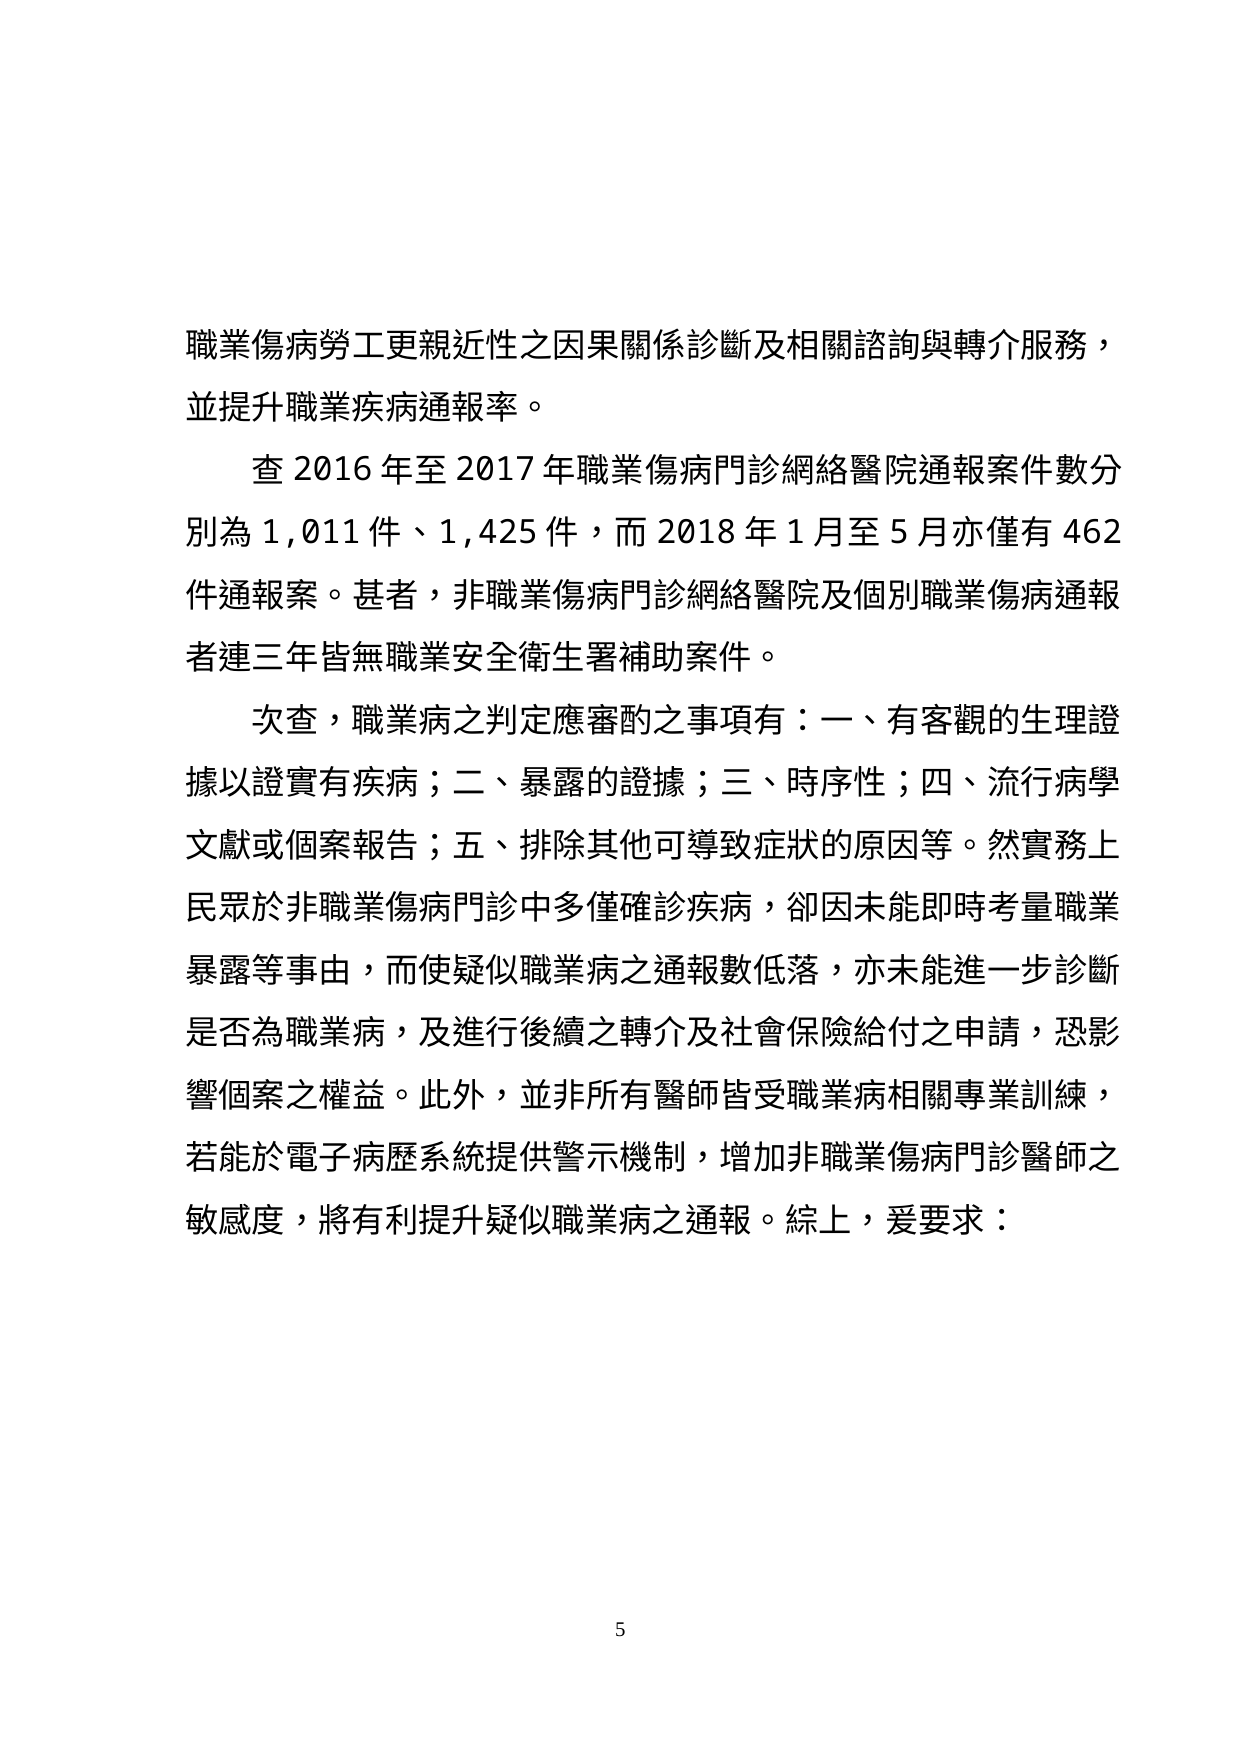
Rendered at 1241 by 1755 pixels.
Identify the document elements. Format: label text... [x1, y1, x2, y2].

text 次查，職業病之判定應審酌之事項有：一、有客觀的生理證據以證實有疾病；二、暴露的證據；三、時序性；四、流行病學文獻或個案報告；五、排除其他可導致症狀的原因等。然實務上民眾於非職業傷病門診中多僅確診疾病，卻因未能即時考量職業暴露等事由，而使疑似職業病之通報數低落，亦未能進一步診斷是否為職業病，及進行後續之轉介及社會保險給付之申請，恐影響個案之權益。此外，並非所有醫師皆受職業病相關專業訓練，若能於電子病歷系統提供警示機制，增加非職業傷病門診醫師之敏感度，將有利提升疑似職業病之通報。綜上，爰要求： [185, 676, 1122, 1238]
text 查2016年至2017年職業傷病門診網絡醫院通報案件數分別為1,011件、1,425件，而2018年1月至5月亦僅有462件通報案。甚者，非職業傷病門診網絡醫院及個別職業傷病通報者連三年皆無職業安全衛生署補助案件。 [185, 426, 1122, 676]
text 職業傷病勞工更親近性之因果關係診斷及相關諮詢與轉介服務，並提升職業疾病通報率。 [118, 301, 1122, 426]
